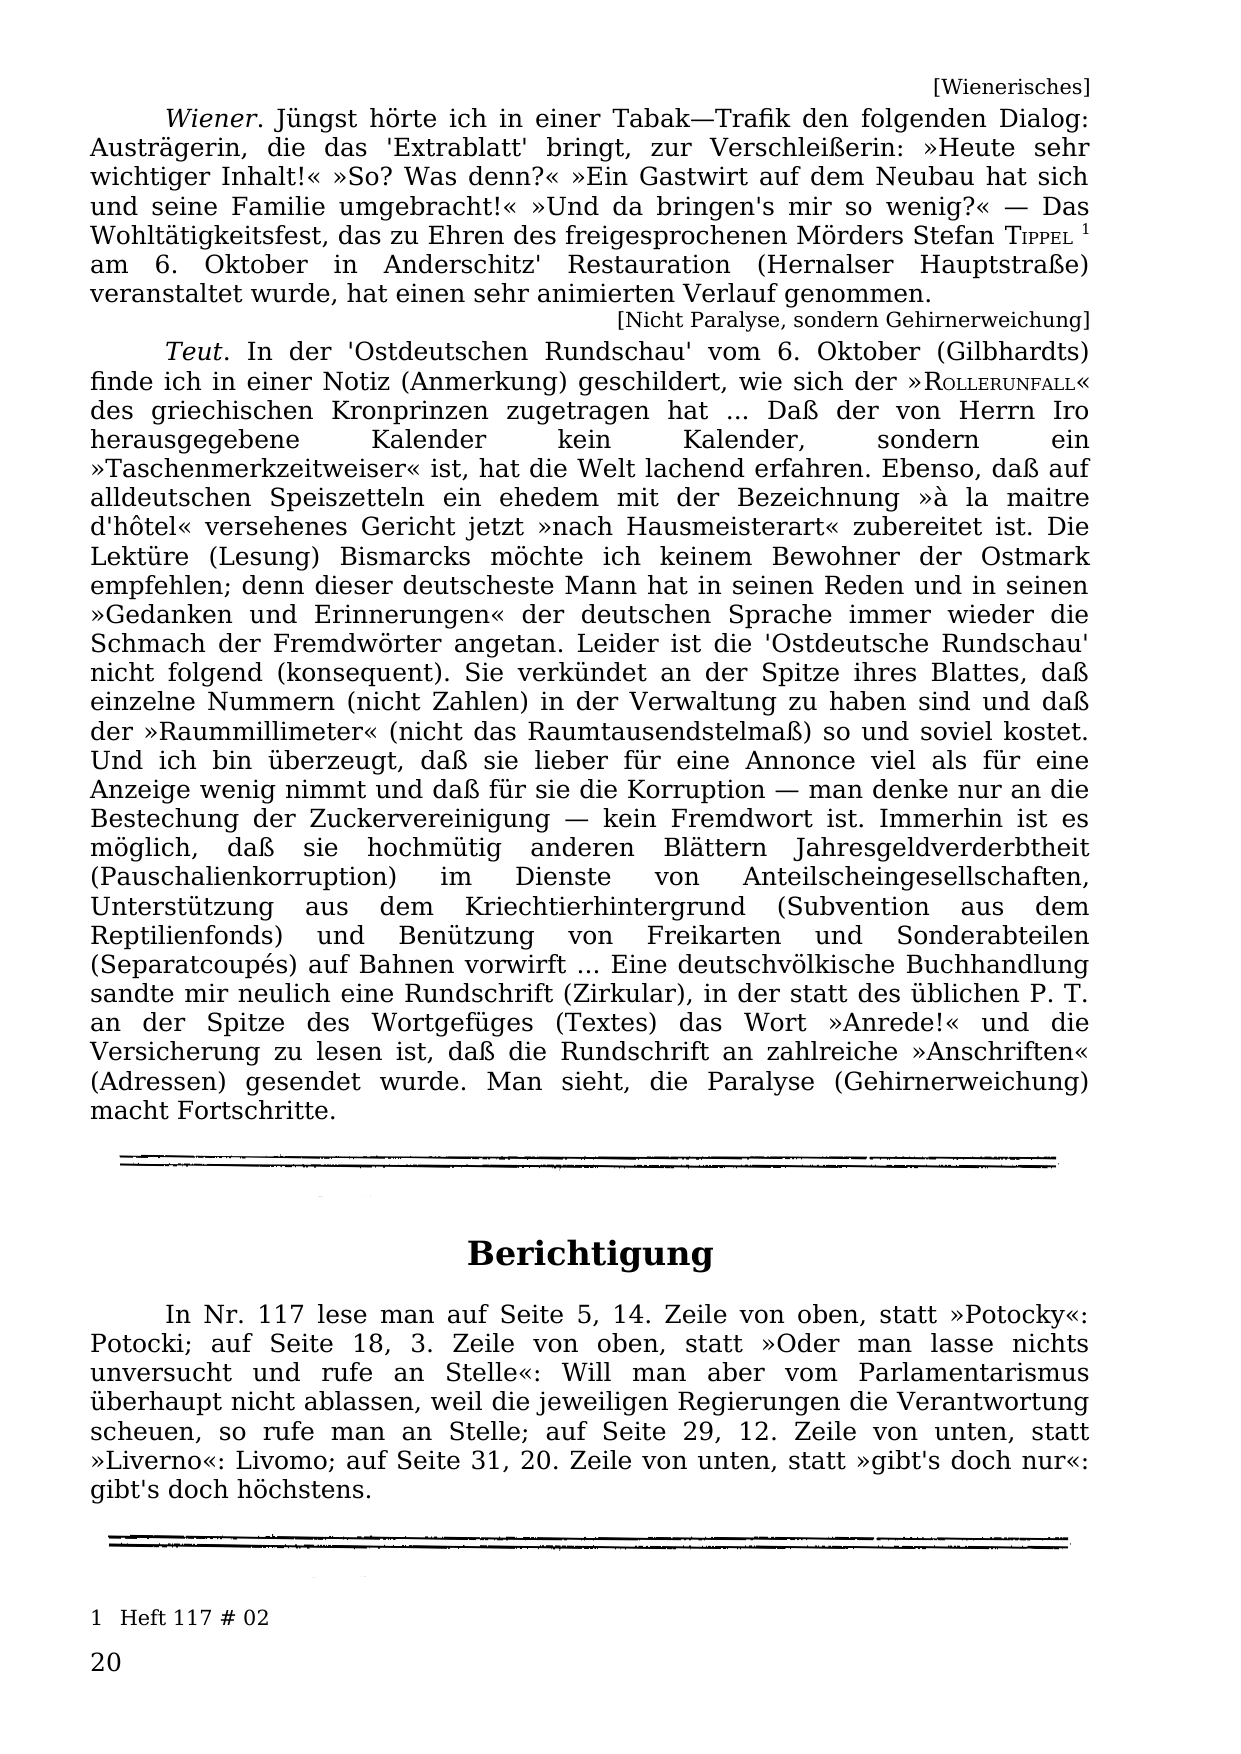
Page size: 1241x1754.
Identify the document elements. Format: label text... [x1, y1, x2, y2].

text Berichtigung [90, 1206, 1091, 1273]
text In Nr. 117 lese man auf Seite 5, 14. Zeile von oben, statt »Potocky«: Potocki; auf Seite 18, 3. Zeile von oben, statt »Oder man lasse nichts unversucht und rufe an Stelle«: Will man aber vom Parlamentarismus überhaupt nicht ablassen, weil die jeweiligen Regierungen die Verantwortung scheuen, so rufe man an Stelle; auf Seite 29, 12. Zeile von unten, statt »Liverno«: Livomo; auf Seite 31, 20. Zeile von unten, statt »gibt's doch nur«: gibt's doch höchstens. [90, 1273, 1091, 1504]
text [Nicht Paralyse, sondern Gehirnerweichung] [90, 308, 1091, 333]
picture [58, 1504, 1123, 1587]
text Heft 117 # 02 [90, 1606, 1091, 1631]
text Teut. In der 'Ostdeutschen Rundschau' vom 6. Oktober (Gilbhardts) finde ich in einer Notiz (Anmerkung) geschildert, wie sich der »Rollerunfall« des griechischen Kronprinzen zugetragen hat ... Daß der von Herrn Iro herausgegebene Kalender kein Kalender, sondern ein »Taschenmerkzeitweiser« ist, hat die Welt lachend erfahren. Ebenso, daß auf alldeutschen Speiszetteln ein ehedem mit der Bezeichnung »à la maitre d'hôtel« versehenes Gericht jetzt »nach Hausmeisterart« zubereitet ist. Die Lektüre (Lesung) Bismarcks möchte ich keinem Bewohner der Ostmark empfehlen; denn dieser deutscheste Mann hat in seinen Reden und in seinen »Gedanken und Erinnerungen« der deutschen Sprache immer wieder die Schmach der Fremdwörter angetan. Leider ist die 'Ostdeutsche Rundschau' nicht folgend (konsequent). Sie verkündet an der Spitze ihres Blattes, daß einzelne Nummern (nicht Zahlen) in der Verwaltung zu haben sind und daß der »Raummillimeter« (nicht das Raumtausendstelmaß) so und soviel kostet. Und ich bin überzeugt, daß sie lieber für eine Annonce viel als für eine Anzeige wenig nimmt und daß für sie die Korruption — man denke nur an die Bestechung der Zuckervereinigung — kein Fremdwort ist. Immerhin ist es möglich, daß sie hochmütig anderen Blättern Jahresgeldverderbtheit (Pauschalienkorruption) im Dienste von Anteilscheingesellschaften, Unterstützung aus dem Kriechtierhintergrund (Subvention aus dem Reptilienfonds) und Benützung von Freikarten und Sonderabteilen (Separatcoupés) auf Bahnen vorwirft ... Eine deutschvölkische Buchhandlung sandte mir neulich eine Rundschrift (Zirkular), in der statt des üblichen P. T. an der Spitze des Wortgefüges (Textes) das Wort »Anrede!« und die Versicherung zu lesen ist, daß die Rundschrift an zahlreiche »Anschriften« (Adressen) gesendet wurde. Man sieht, die Paralyse (Gehirnerweichung) macht Fortschritte. [90, 333, 1091, 1125]
text Wiener. Jüngst hörte ich in einer Tabak—Trafik den folgenden Dialog: Austrägerin, die das 'Extrablatt' bringt, zur Verschleißerin: »Heute sehr wichtiger Inhalt!« »So? Was denn?« »Ein Gastwirt auf dem Neubau hat sich und seine Familie umgebracht!« »Und da bringen's mir so wenig?« — Das Wohltätigkeitsfest, das zu Ehren des freigesprochenen Mörders Stefan Tippel am 6. Oktober in Anderschitz' Restauration (Hernalser Hauptstraße) veranstaltet wurde, hat einen sehr animierten Verlauf genommen. [90, 99, 1091, 308]
picture [71, 1125, 1109, 1206]
text [Wienerisches] [90, 75, 1091, 99]
